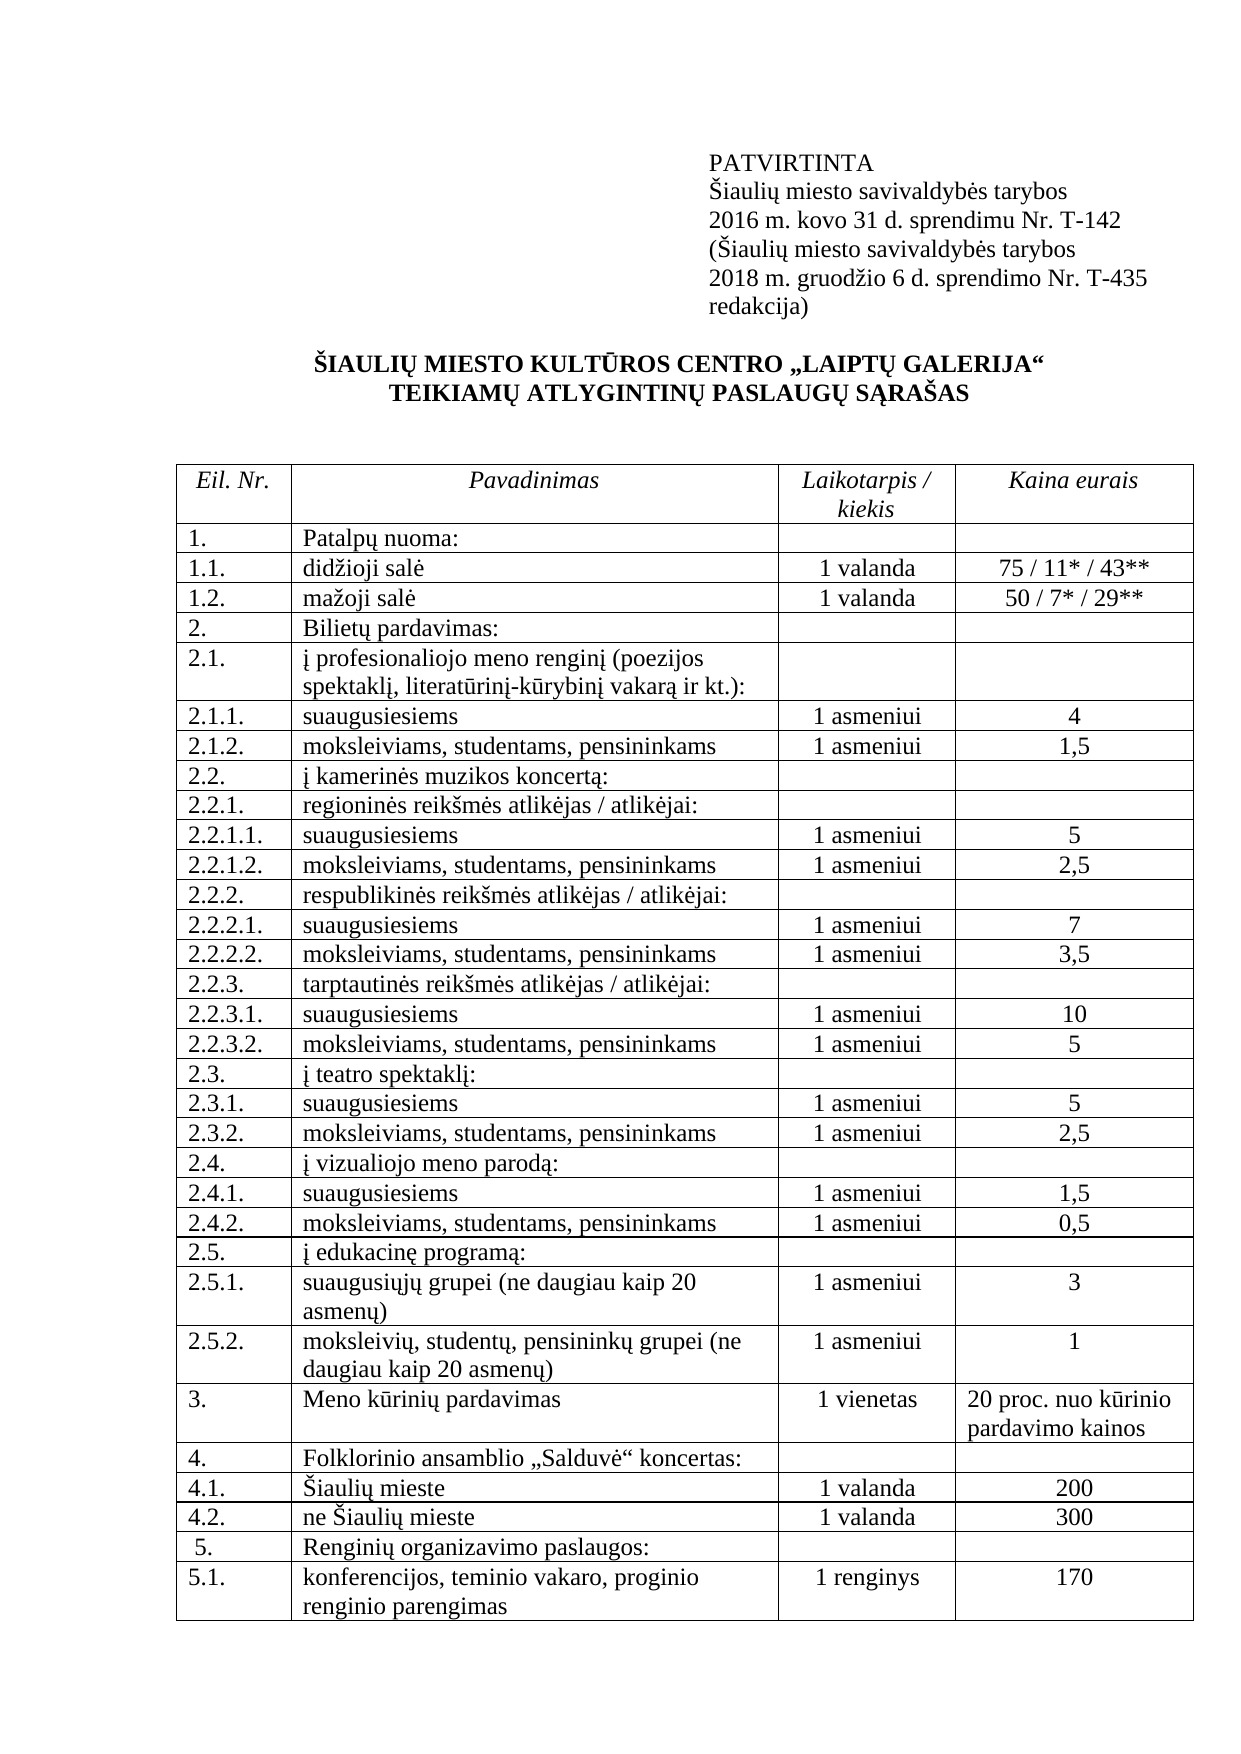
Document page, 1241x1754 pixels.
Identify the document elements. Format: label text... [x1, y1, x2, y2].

table_cell 5. [177, 1532, 291, 1561]
table_cell 170 [956, 1562, 1193, 1619]
table_cell 1 valanda [779, 583, 955, 612]
table_cell moksleiviams, studentams, pensininkams [292, 940, 778, 968]
table_cell Patalpų nuoma: [292, 524, 778, 552]
text PATVIRTINTA Šiaulių miesto savivaldybės tarybos 2016 m. kovo 31 d. sprendimu Nr. T-142 [709, 148, 1181, 234]
table_cell [956, 1443, 1193, 1472]
table_cell Renginių organizavimo paslaugos: [292, 1532, 778, 1561]
table_cell moksleiviams, studentams, pensininkams [292, 1208, 778, 1236]
table_cell [779, 643, 955, 700]
table_cell į teatro spektaklį: [292, 1059, 778, 1087]
table_cell 2.5. [177, 1238, 291, 1266]
table_cell 4. [177, 1443, 291, 1472]
table_cell 2.2.3.1. [177, 999, 291, 1028]
table_cell 2.4.2. [177, 1208, 291, 1236]
table_cell 3 [956, 1267, 1193, 1325]
table_cell [956, 524, 1193, 552]
table_cell tarptautinės reikšmės atlikėjas / atlikėjai: [292, 969, 778, 998]
table_header Eil. Nr. [177, 465, 291, 522]
table_cell į profesionaliojo meno renginį (poezijos spektaklį, literatūrinį-kūrybinį vakarą ir kt.): [292, 643, 778, 700]
table_cell 2.2.3. [177, 969, 291, 998]
table_cell 300 [956, 1503, 1193, 1531]
table_cell 2.3. [177, 1059, 291, 1087]
text 2018 m. gruodžio 6 d. sprendimo Nr. T-435 [709, 263, 1181, 291]
table_cell į vizualiojo meno parodą: [292, 1148, 778, 1177]
table_cell 1,5 [956, 731, 1193, 760]
table_cell 1 asmeniui [779, 1267, 955, 1325]
table_cell respublikinės reikšmės atlikėjas / atlikėjai: [292, 880, 778, 909]
table_cell 1 asmeniui [779, 820, 955, 849]
table_cell [956, 880, 1193, 909]
table_cell suaugusiesiems [292, 1178, 778, 1207]
table_cell 1 renginys [779, 1562, 955, 1619]
table_cell suaugusiesiems [292, 1089, 778, 1117]
table_cell 2.5.1. [177, 1267, 291, 1325]
table_cell 200 [956, 1473, 1193, 1501]
table_cell 2,5 [956, 1118, 1193, 1147]
table_cell 2.2.1.1. [177, 820, 291, 849]
table_cell 2.1.1. [177, 701, 291, 730]
table_header Pavadinimas [292, 465, 778, 522]
table_cell moksleiviams, studentams, pensininkams [292, 850, 778, 879]
table_cell [779, 1148, 955, 1177]
table_cell [779, 880, 955, 909]
table_cell 2.2. [177, 761, 291, 789]
table_cell 2.2.2.2. [177, 940, 291, 968]
table_cell konferencijos, teminio vakaro, proginio renginio parengimas [292, 1562, 778, 1619]
table_cell 1 asmeniui [779, 731, 955, 760]
table_cell 1,5 [956, 1178, 1193, 1207]
text (Šiaulių miesto savivaldybės tarybos [709, 234, 1181, 263]
table_cell 2.1. [177, 643, 291, 700]
table_cell 7 [956, 910, 1193, 938]
table_cell 2.1.2. [177, 731, 291, 760]
table_cell 2.3.2. [177, 1118, 291, 1147]
table_cell [779, 1443, 955, 1472]
table_cell 4 [956, 701, 1193, 730]
table_cell 2,5 [956, 850, 1193, 879]
table_cell ne Šiaulių mieste [292, 1503, 778, 1531]
table_cell 1 vienetas [779, 1384, 955, 1442]
table_cell [779, 791, 955, 819]
table_cell 5 [956, 1089, 1193, 1117]
table_cell 1 asmeniui [779, 910, 955, 938]
table_cell 1 asmeniui [779, 701, 955, 730]
table_cell moksleiviams, studentams, pensininkams [292, 1118, 778, 1147]
table_cell [779, 524, 955, 552]
table_cell 3. [177, 1384, 291, 1442]
table_cell Bilietų pardavimas: [292, 613, 778, 642]
table_cell Folklorinio ansamblio „Salduvė“ koncertas: [292, 1443, 778, 1472]
table_cell suaugusiųjų grupei (ne daugiau kaip 20 asmenų) [292, 1267, 778, 1325]
table_cell [779, 969, 955, 998]
text ŠIAULIŲ MIESTO KULTŪROS CENTRO „LAIPTŲ GALERIJA“ [177, 349, 1181, 378]
table_cell 1 asmeniui [779, 1089, 955, 1117]
table_header Kaina eurais [956, 465, 1193, 522]
table_cell [779, 1532, 955, 1561]
table_cell [956, 791, 1193, 819]
table_cell 20 proc. nuo kūrinio pardavimo kainos [956, 1384, 1193, 1442]
table_cell [956, 643, 1193, 700]
table_cell 0,5 [956, 1208, 1193, 1236]
table_cell [779, 1059, 955, 1087]
table_cell 5 [956, 1029, 1193, 1058]
table_cell suaugusiesiems [292, 910, 778, 938]
table_cell 1 valanda [779, 553, 955, 582]
table_cell 2. [177, 613, 291, 642]
table_cell 1 asmeniui [779, 1029, 955, 1058]
table_cell [956, 613, 1193, 642]
table_cell 3,5 [956, 940, 1193, 968]
table_cell 1 valanda [779, 1503, 955, 1531]
table_cell 75 / 11* / 43** [956, 553, 1193, 582]
text redakcija) [709, 291, 1181, 320]
table_cell 1. [177, 524, 291, 552]
table_cell 2.4.1. [177, 1178, 291, 1207]
table_cell moksleiviams, studentams, pensininkams [292, 1029, 778, 1058]
table_cell [956, 969, 1193, 998]
table_cell [956, 1148, 1193, 1177]
table_cell suaugusiesiems [292, 999, 778, 1028]
table_cell regioninės reikšmės atlikėjas / atlikėjai: [292, 791, 778, 819]
table_cell [779, 1238, 955, 1266]
table_cell į kamerinės muzikos koncertą: [292, 761, 778, 789]
table_cell 5 [956, 820, 1193, 849]
table_cell didžioji salė [292, 553, 778, 582]
table_cell [956, 1059, 1193, 1087]
table_cell [779, 761, 955, 789]
table_cell [956, 1238, 1193, 1266]
table_cell 2.2.3.2. [177, 1029, 291, 1058]
table_cell į edukacinę programą: [292, 1238, 778, 1266]
table_cell 2.5.2. [177, 1326, 291, 1383]
table_cell 50 / 7* / 29** [956, 583, 1193, 612]
table_cell 2.2.1.2. [177, 850, 291, 879]
table_cell 2.4. [177, 1148, 291, 1177]
table_header Laikotarpis / kiekis [779, 465, 955, 522]
table_cell 1 asmeniui [779, 940, 955, 968]
table_cell Meno kūrinių pardavimas [292, 1384, 778, 1442]
table_cell 10 [956, 999, 1193, 1028]
table_cell 2.2.1. [177, 791, 291, 819]
table_cell 4.1. [177, 1473, 291, 1501]
table_cell 2.2.2. [177, 880, 291, 909]
table_cell mažoji salė [292, 583, 778, 612]
table_cell 1 [956, 1326, 1193, 1383]
table_cell 2.3.1. [177, 1089, 291, 1117]
table_cell 1.1. [177, 553, 291, 582]
table_cell [779, 613, 955, 642]
table_cell 1 asmeniui [779, 1208, 955, 1236]
table_cell 1.2. [177, 583, 291, 612]
table_cell 1 asmeniui [779, 850, 955, 879]
text TEIKIAMŲ ATLYGINTINŲ PASLAUGŲ SĄRAŠAS [177, 378, 1181, 406]
table_cell suaugusiesiems [292, 701, 778, 730]
table_cell 1 asmeniui [779, 1118, 955, 1147]
table_cell 4.2. [177, 1503, 291, 1531]
table_cell 1 asmeniui [779, 1326, 955, 1383]
table_cell 1 valanda [779, 1473, 955, 1501]
table_cell moksleiviams, studentams, pensininkams [292, 731, 778, 760]
table_cell 1 asmeniui [779, 999, 955, 1028]
table_cell Šiaulių mieste [292, 1473, 778, 1501]
table_cell 2.2.2.1. [177, 910, 291, 938]
table_cell 1 asmeniui [779, 1178, 955, 1207]
table_cell 5.1. [177, 1562, 291, 1619]
table_cell [956, 761, 1193, 789]
table_cell moksleivių, studentų, pensininkų grupei (ne daugiau kaip 20 asmenų) [292, 1326, 778, 1383]
table_cell suaugusiesiems [292, 820, 778, 849]
table_cell [956, 1532, 1193, 1561]
